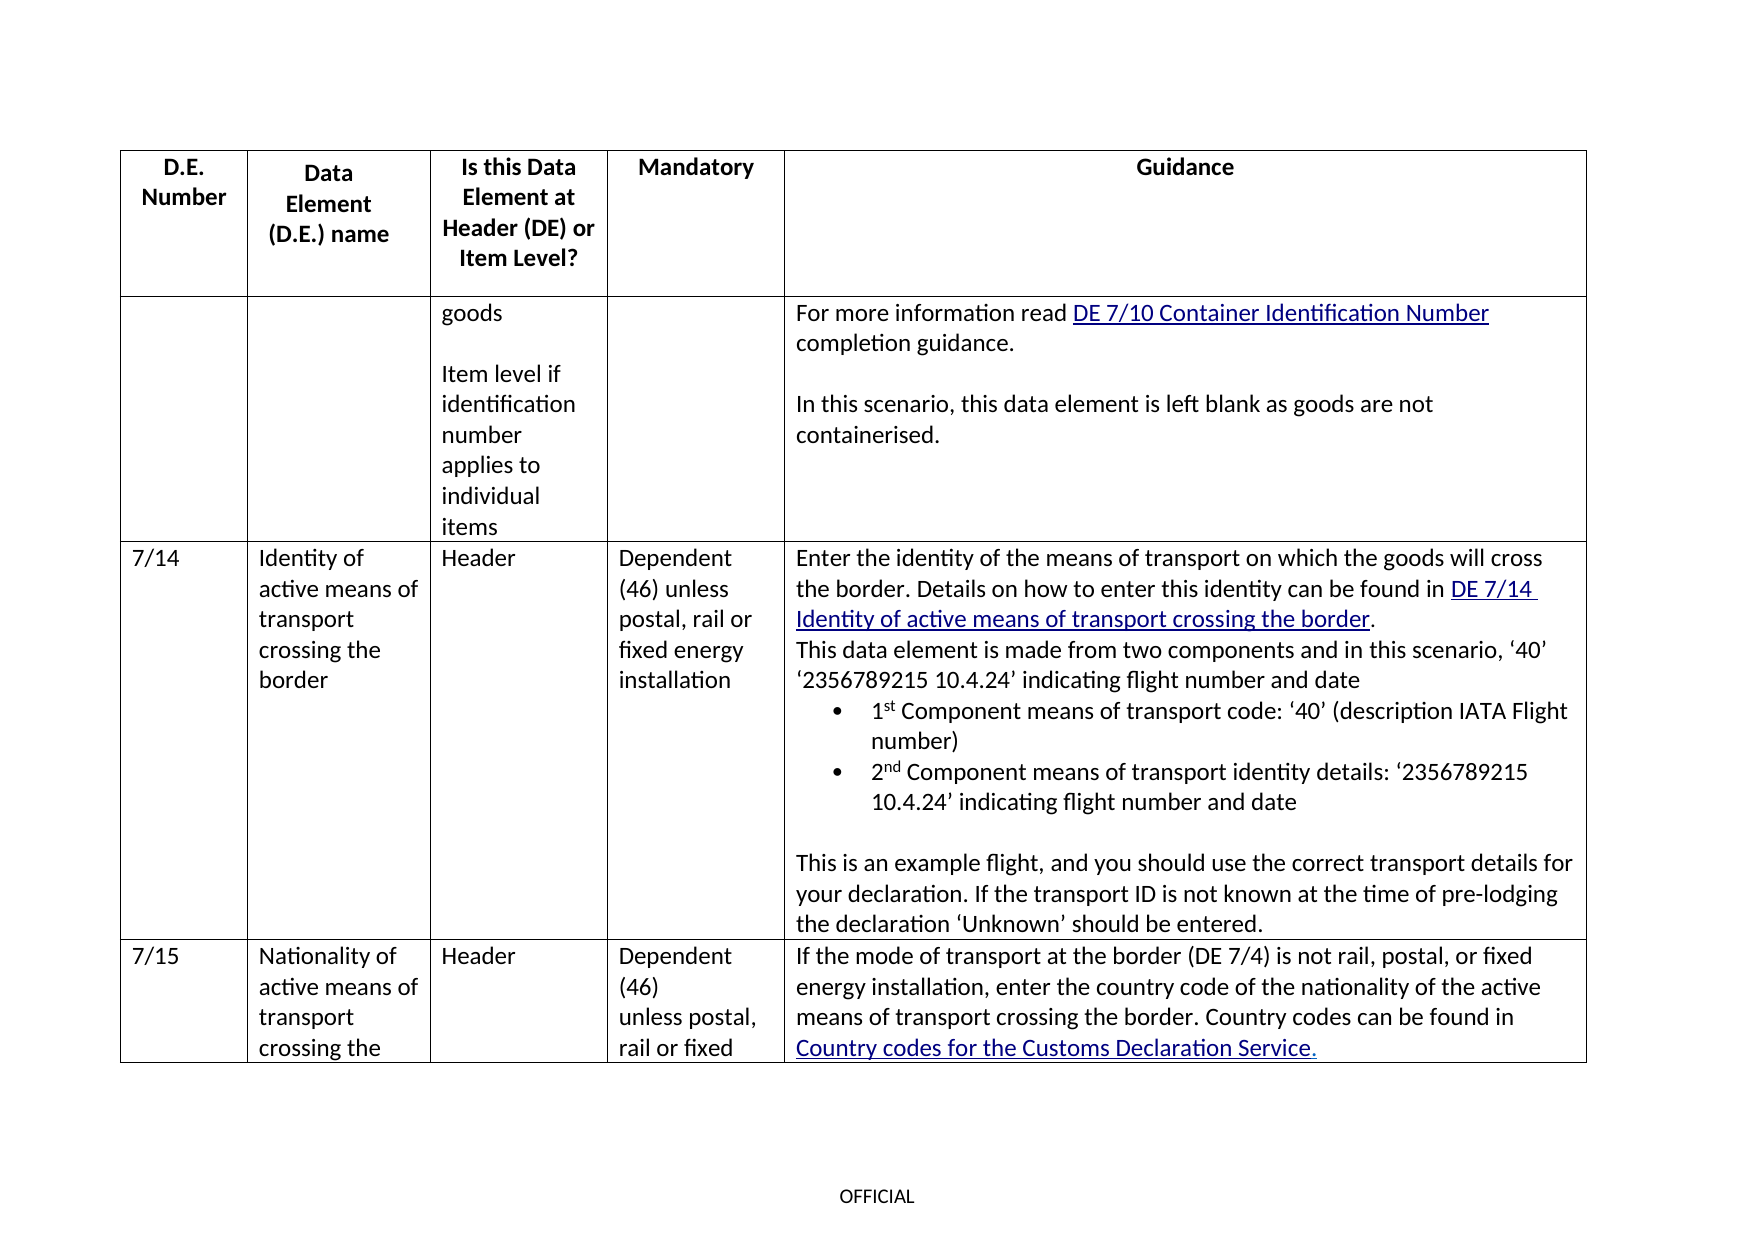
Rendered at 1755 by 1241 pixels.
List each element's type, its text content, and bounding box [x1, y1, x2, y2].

table_header Is this Data Element at Header (DE) or Item Level? [431, 151, 607, 296]
table_cell Dependent (46) unless postal, rail or fixed energy installation [608, 542, 784, 939]
table_cell [608, 297, 784, 541]
table_header Guidance [785, 151, 1586, 296]
table_cell [248, 297, 430, 541]
table_cell Header [431, 542, 607, 939]
table_cell Enter the identity of the means of transport on which the goods will cross the border. Details on how to enter this identity can be found in DE 7/14 Identity of active means of transport crossing the border. This data element is made from two components and in this scenario, ‘40’ ‘2356789215 10.4.24’ indicating flight number and date 1st Component means of transport code: ‘40’ (description IATA Flight number) 2nd Component means of transport identity details: ‘2356789215 10.4.24’ indicating flight number and date This is an example flight, and you should use the correct transport details for your declaration. If the transport ID is not known at the time of pre-lodging the declaration ‘Unknown’ should be entered. [785, 542, 1586, 939]
table_cell 7/14 [121, 542, 247, 939]
table_cell [121, 297, 247, 541]
table_header Data Element (D.E.) name [248, 151, 430, 296]
table_header Mandatory [608, 151, 784, 296]
table_cell Identity of active means of transport crossing the border [248, 542, 430, 939]
table_cell Nationality of active means of transport crossing the [248, 940, 430, 1062]
table_cell If the mode of transport at the border (DE 7/4) is not rail, postal, or fixed energy installation, enter the country code of the nationality of the active means of transport crossing the border. Country codes can be found in Country codes for the Customs Declaration Service. [785, 940, 1586, 1062]
table_cell 7/15 [121, 940, 247, 1062]
table_cell Header [431, 940, 607, 1062]
table_header D.E. Number [121, 151, 247, 296]
table_cell Dependent (46) unless postal, rail or fixed [608, 940, 784, 1062]
table_cell goods Item level if identification number applies to individual items [431, 297, 607, 541]
table_cell For more information read DE 7/10 Container Identification Number completion guidance. In this scenario, this data element is left blank as goods are not containerised. [785, 297, 1586, 541]
